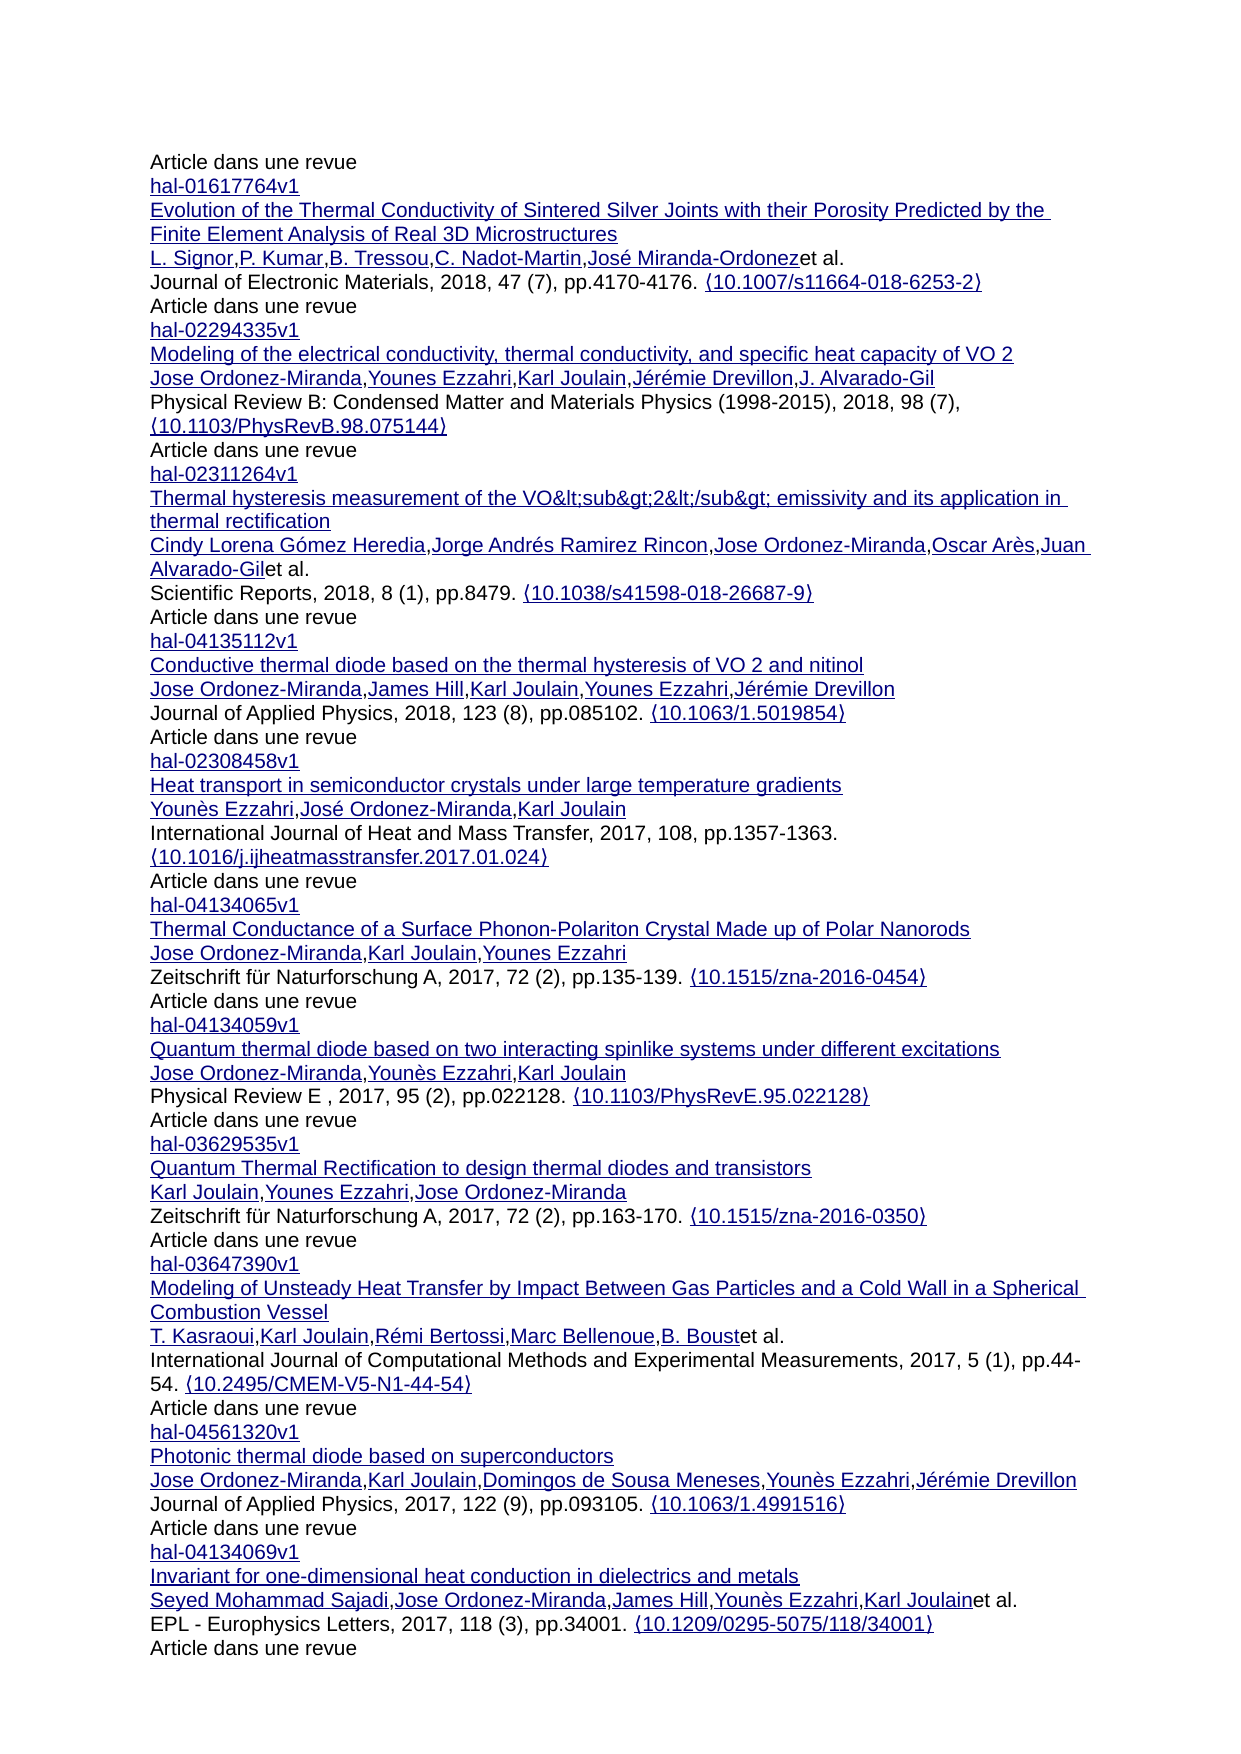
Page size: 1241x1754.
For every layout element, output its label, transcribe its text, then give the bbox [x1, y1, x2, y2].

table_cell Modeling of Unsteady Heat Transfer by Impact Between Gas Particles and a Cold Wall in a Spherical Combustion Vessel T. Kasraoui,Karl Joulain,Rémi Bertossi,Marc Bellenoue,B. Boustet al. International Journal of Computational Methods and Experimental Measurements, 2017, 5 (1), pp.44-54. ⟨10.2495/CMEM-V5-N1-44-54⟩ Article dans une revue hal-04561320v1 [150, 1276, 1090, 1444]
table_cell Thermal Conductance of a Surface Phonon-Polariton Crystal Made up of Polar Nanorods Jose Ordonez-Miranda,Karl Joulain,Younes Ezzahri Zeitschrift für Naturforschung A, 2017, 72 (2), pp.135-139. ⟨10.1515/zna-2016-0454⟩ Article dans une revue hal-04134059v1 [150, 917, 1090, 1036]
table_cell Evolution of the Thermal Conductivity of Sintered Silver Joints with their Porosity Predicted by the Finite Element Analysis of Real 3D Microstructures L. Signor,P. Kumar,B. Tressou,C. Nadot-Martin,José Miranda-Ordonezet al. Journal of Electronic Materials, 2018, 47 (7), pp.4170-4176. ⟨10.1007/s11664-018-6253-2⟩ Article dans une revue hal-02294335v1 [150, 198, 1090, 342]
table_cell Modeling of the electrical conductivity, thermal conductivity, and specific heat capacity of VO 2 Jose Ordonez-Miranda,Younes Ezzahri,Karl Joulain,Jérémie Drevillon,J. Alvarado-Gil Physical Review B: Condensed Matter and Materials Physics (1998-2015), 2018, 98 (7), ⟨10.1103/PhysRevB.98.075144⟩ Article dans une revue hal-02311264v1 [150, 342, 1090, 485]
table_cell Article dans une revue hal-01617764v1 [150, 150, 1090, 198]
table_cell Thermal hysteresis measurement of the VO&lt;sub&gt;2&lt;/sub&gt; emissivity and its application in thermal rectification Cindy Lorena Gómez Heredia,Jorge Andrés Ramirez Rincon,Jose Ordonez-Miranda,Oscar Arès,Juan Alvarado-Gilet al. Scientific Reports, 2018, 8 (1), pp.8479. ⟨10.1038/s41598-018-26687-9⟩ Article dans une revue hal-04135112v1 [150, 485, 1090, 653]
table_cell Quantum thermal diode based on two interacting spinlike systems under different excitations Jose Ordonez-Miranda,Younès Ezzahri,Karl Joulain Physical Review E , 2017, 95 (2), pp.022128. ⟨10.1103/PhysRevE.95.022128⟩ Article dans une revue hal-03629535v1 [150, 1036, 1090, 1156]
table_cell Quantum Thermal Rectification to design thermal diodes and transistors Karl Joulain,Younes Ezzahri,Jose Ordonez-Miranda Zeitschrift für Naturforschung A, 2017, 72 (2), pp.163-170. ⟨10.1515/zna-2016-0350⟩ Article dans une revue hal-03647390v1 [150, 1156, 1090, 1276]
table_cell Photonic thermal diode based on superconductors Jose Ordonez-Miranda,Karl Joulain,Domingos de Sousa Meneses,Younès Ezzahri,Jérémie Drevillon Journal of Applied Physics, 2017, 122 (9), pp.093105. ⟨10.1063/1.4991516⟩ Article dans une revue hal-04134069v1 [150, 1444, 1090, 1563]
table_cell Heat transport in semiconductor crystals under large temperature gradients Younès Ezzahri,José Ordonez-Miranda,Karl Joulain International Journal of Heat and Mass Transfer, 2017, 108, pp.1357-1363. ⟨10.1016/j.ijheatmasstransfer.2017.01.024⟩ Article dans une revue hal-04134065v1 [150, 773, 1090, 917]
table_cell Invariant for one-dimensional heat conduction in dielectrics and metals Seyed Mohammad Sajadi,Jose Ordonez-Miranda,James Hill,Younès Ezzahri,Karl Joulainet al. EPL - Europhysics Letters, 2017, 118 (3), pp.34001. ⟨10.1209/0295-5075/118/34001⟩ Article dans une revue [150, 1564, 1090, 1659]
table_cell Conductive thermal diode based on the thermal hysteresis of VO 2 and nitinol Jose Ordonez-Miranda,James Hill,Karl Joulain,Younes Ezzahri,Jérémie Drevillon Journal of Applied Physics, 2018, 123 (8), pp.085102. ⟨10.1063/1.5019854⟩ Article dans une revue hal-02308458v1 [150, 653, 1090, 773]
